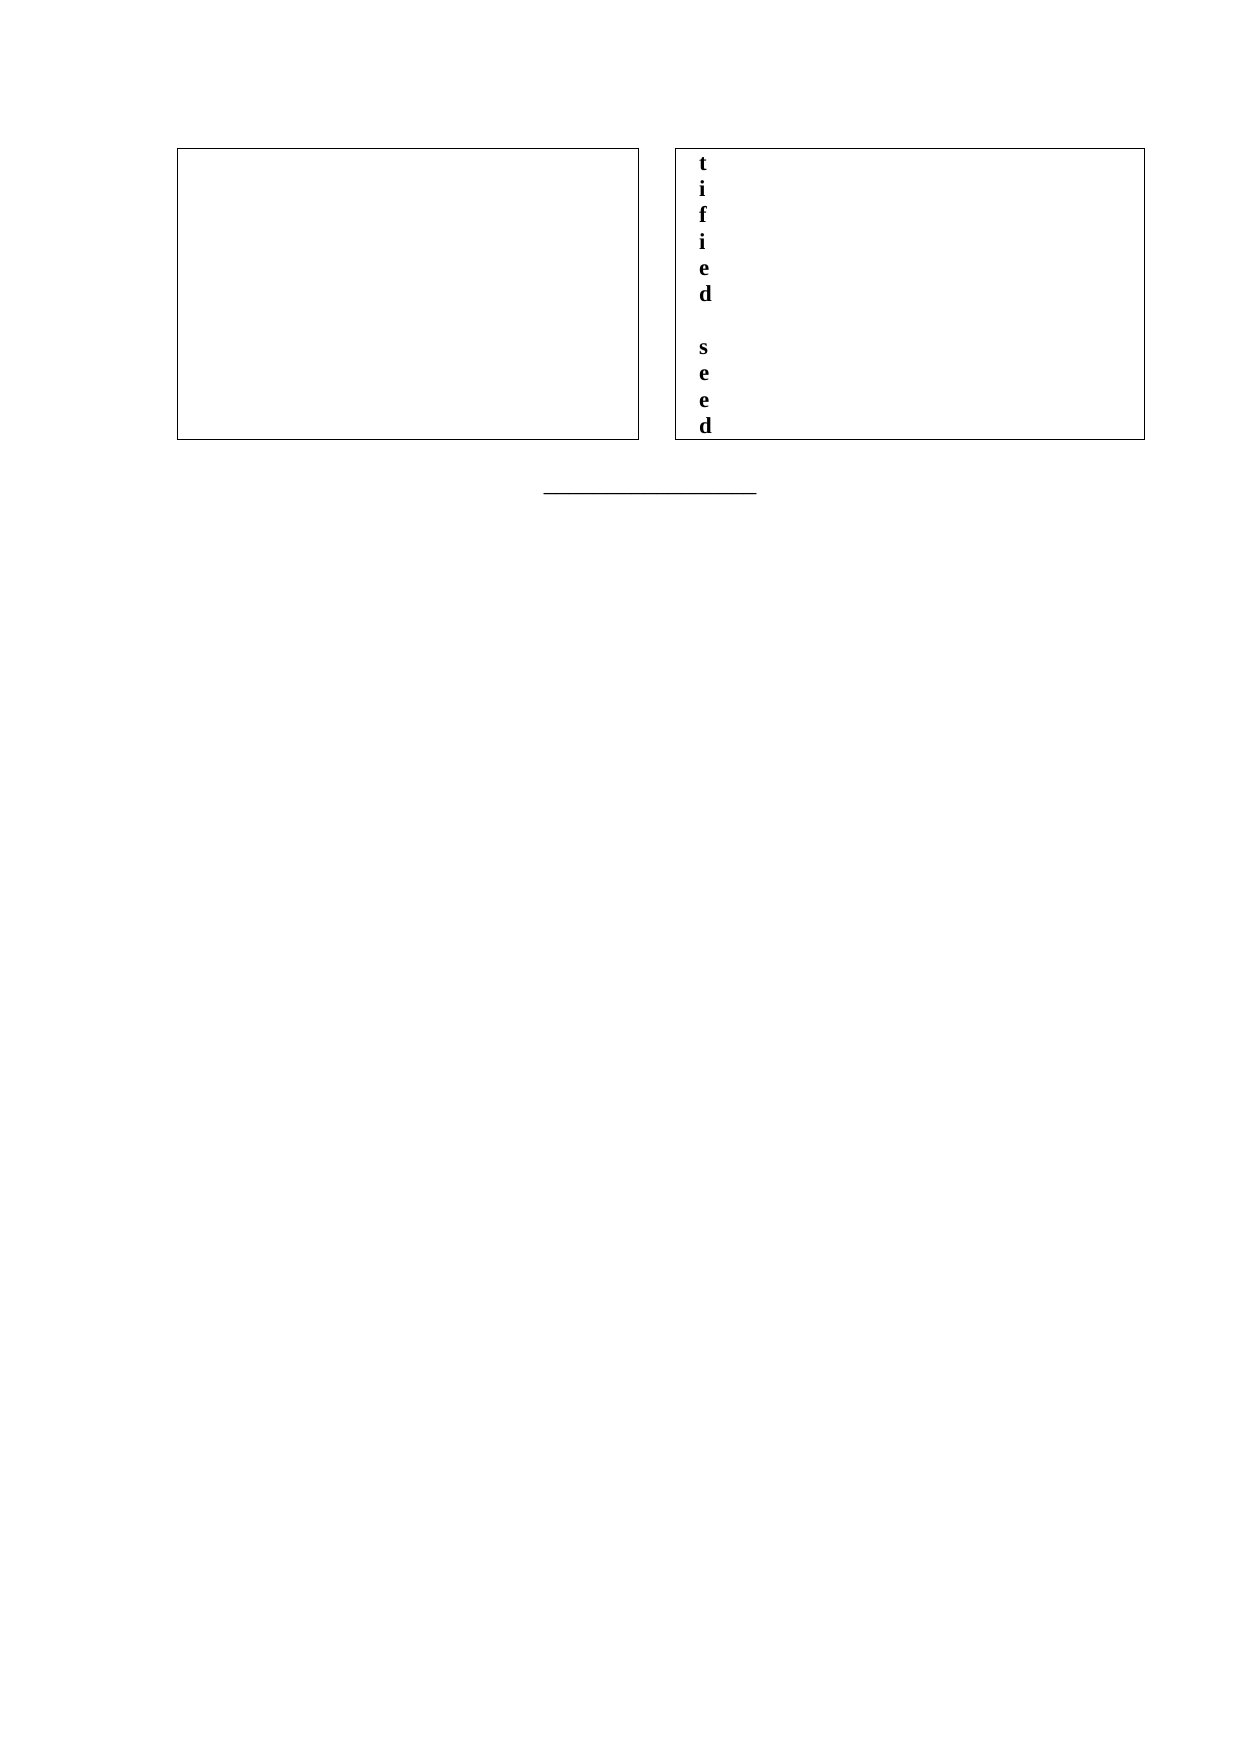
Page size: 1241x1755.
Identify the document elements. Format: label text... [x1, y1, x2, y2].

text _________________ [177, 468, 1122, 497]
table_cell tified seed [676, 149, 726, 438]
table_cell [178, 149, 638, 438]
table_cell [726, 149, 1144, 438]
table_cell [639, 148, 675, 438]
